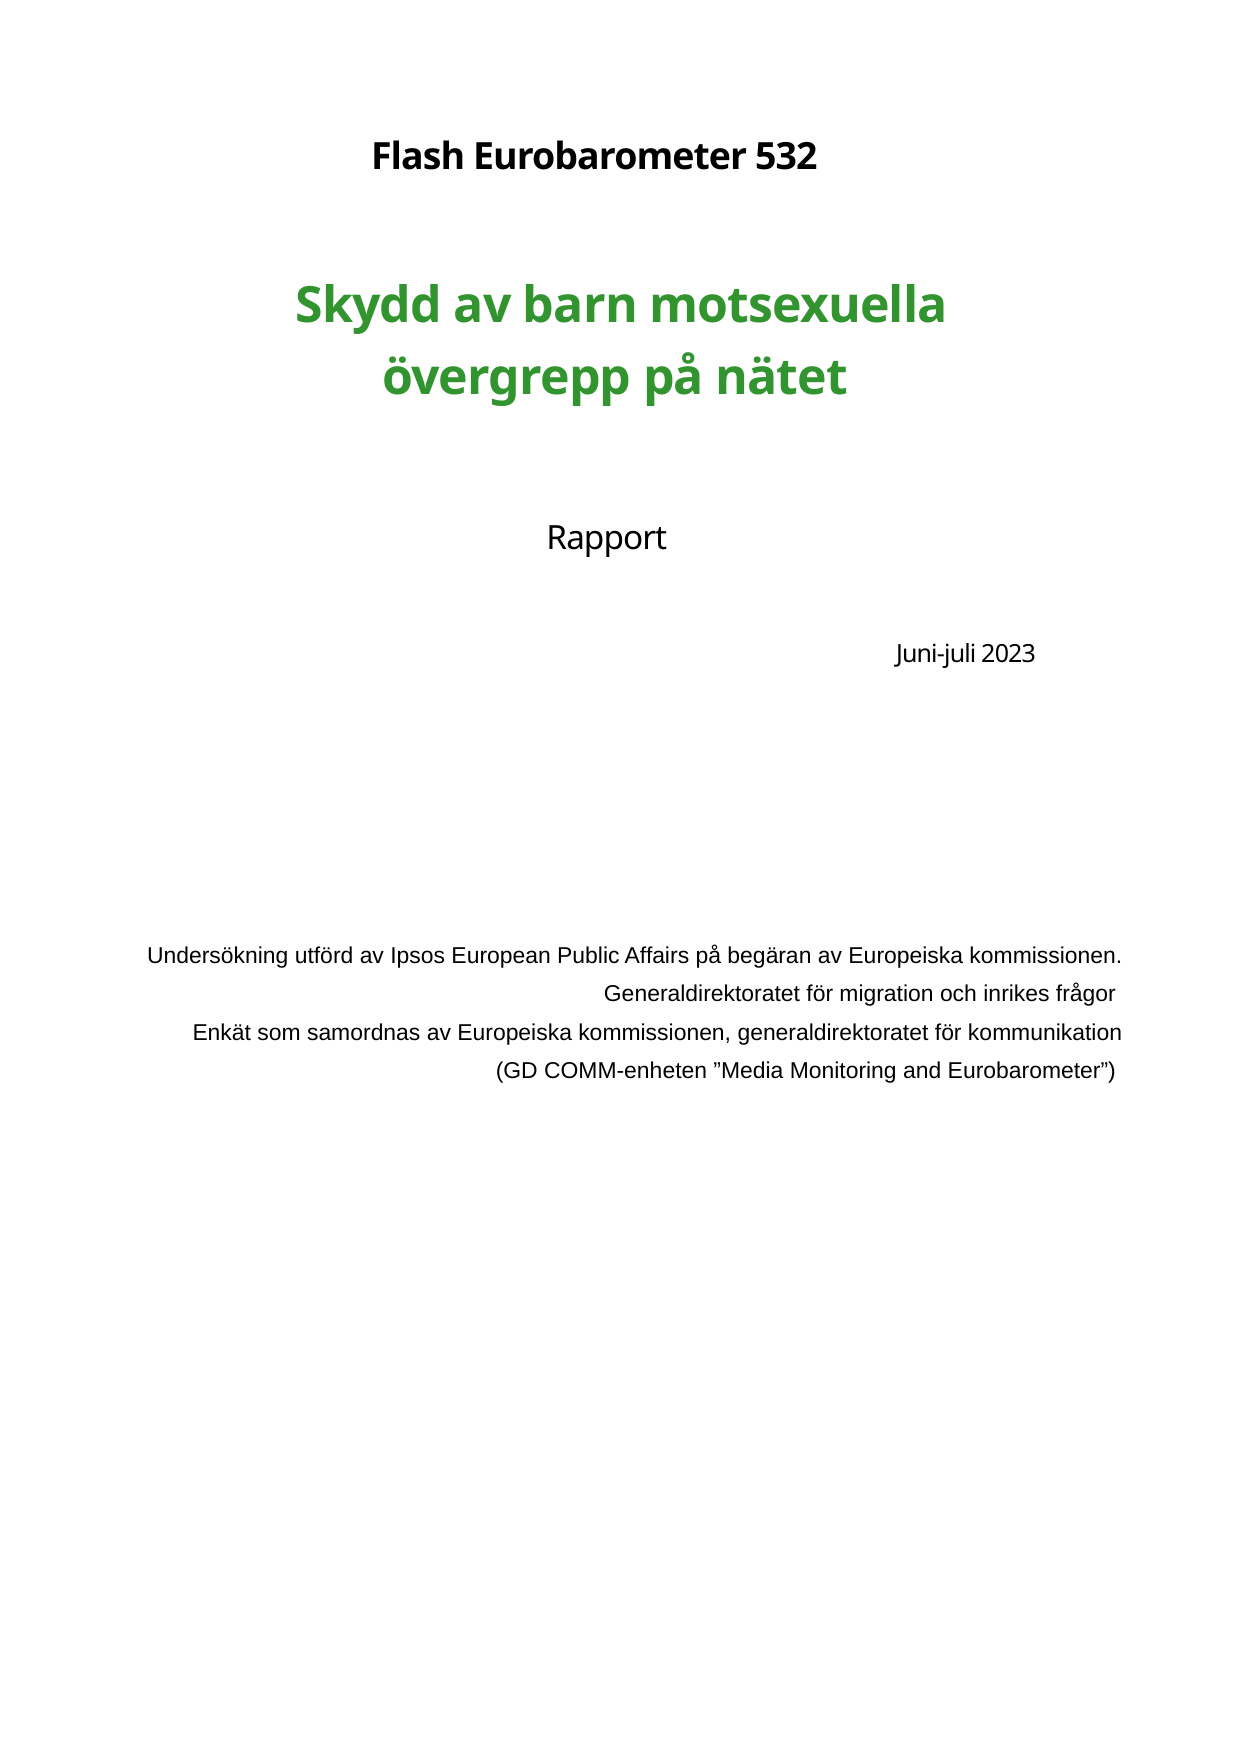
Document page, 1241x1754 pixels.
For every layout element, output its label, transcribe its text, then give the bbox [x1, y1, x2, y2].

text (GD COMM-enheten ”Media Monitoring and Eurobarometer”) [118, 1057, 1122, 1083]
text Flash Eurobarometer 532 [371, 124, 1122, 181]
text Generaldirektoratet för migration och inrikes frågor [118, 980, 1122, 1007]
text Skydd av barn motsexuella övergrepp på nätet [171, 264, 1071, 409]
text Undersökning utförd av Ipsos European Public Affairs på begäran av Europeiska kommissionen. [118, 942, 1122, 968]
text Enkät som samordnas av Europeiska kommissionen, generaldirektoratet för kommunikation [118, 1018, 1122, 1045]
text Juni-juli 2023 [896, 634, 1122, 669]
text Rapport [546, 511, 1122, 558]
